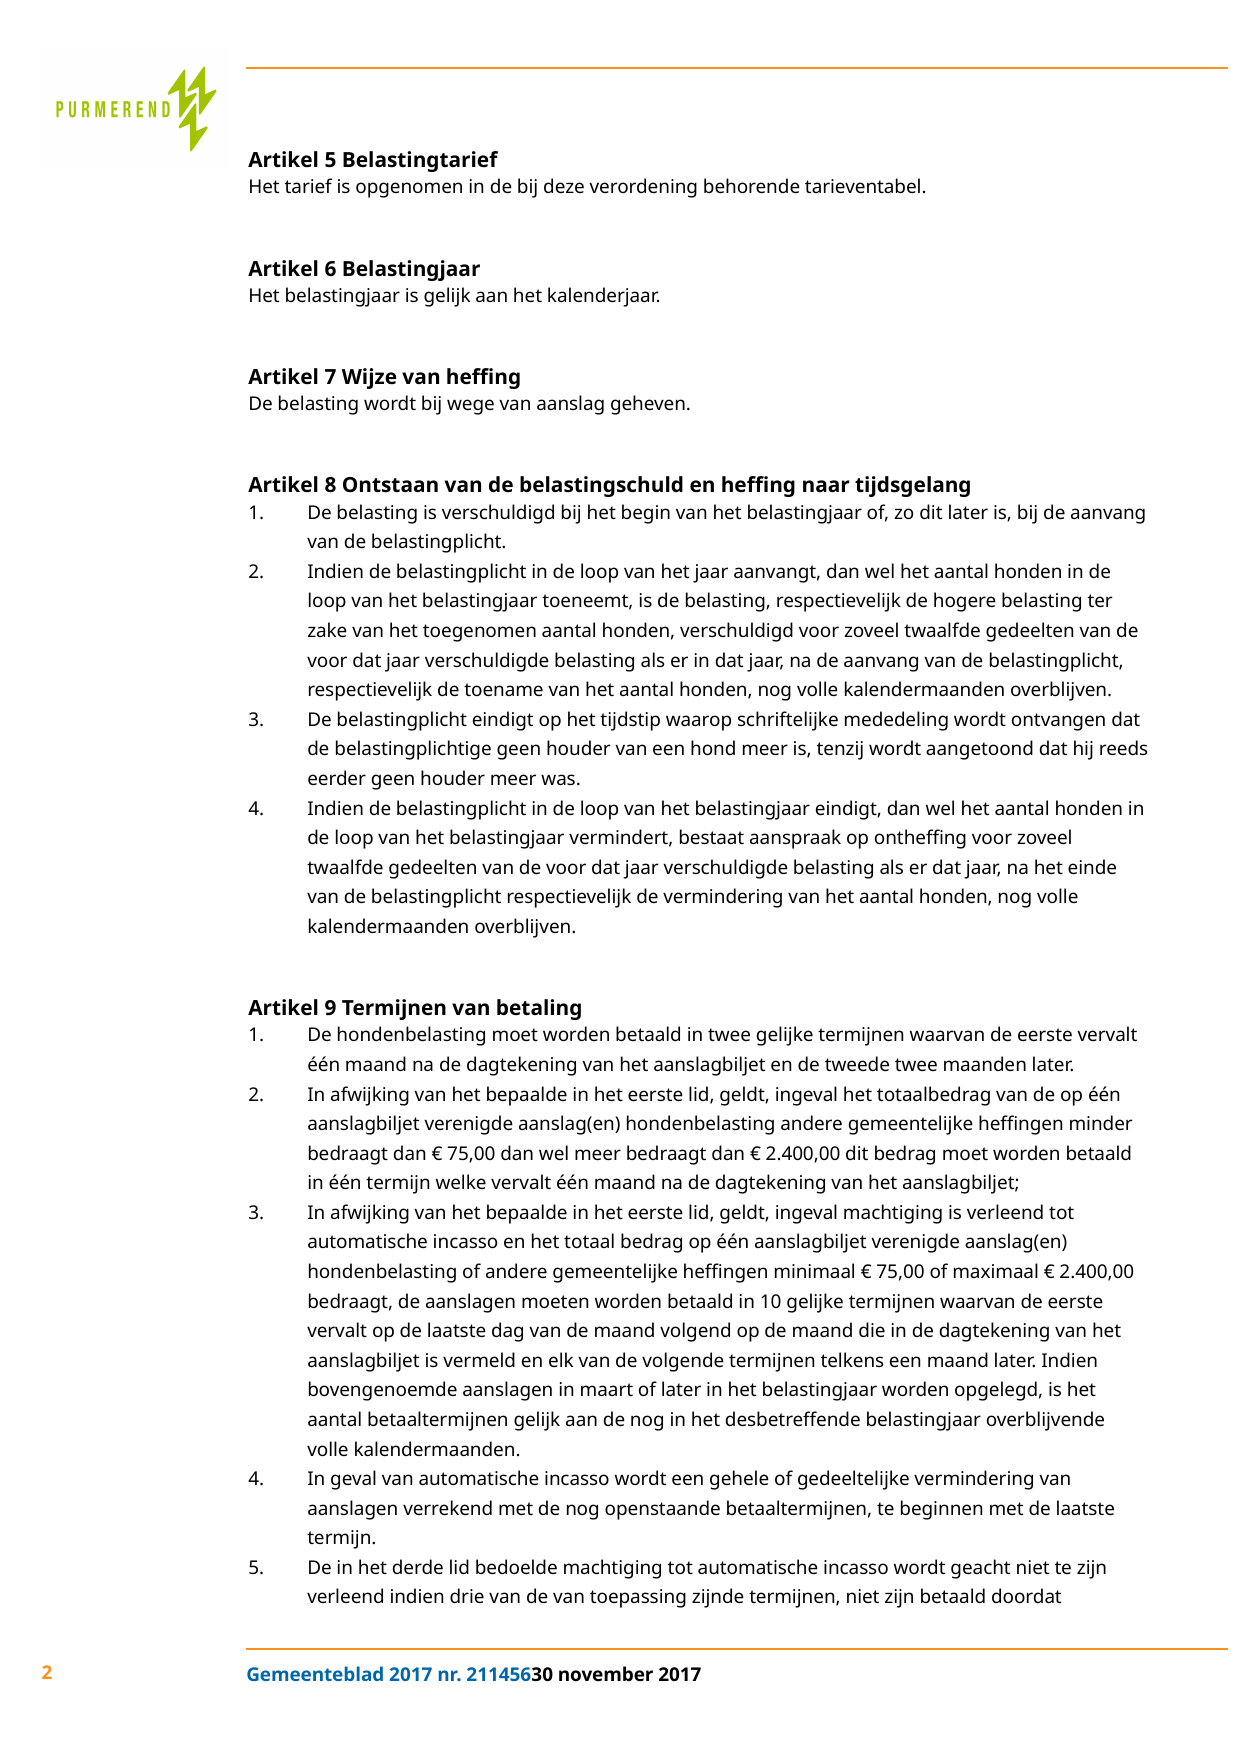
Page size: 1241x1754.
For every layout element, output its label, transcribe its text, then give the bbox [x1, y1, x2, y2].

text Het belastingjaar is gelijk aan het kalenderjaar. [248, 282, 1152, 308]
text Artikel 9 Termijnen van betaling [248, 993, 1152, 1022]
list De in het derde lid bedoelde machtiging tot automatische incasso wordt geacht niet te zijn verleend indien drie van de van toepassing zijnde termijnen, niet zijn betaald doordat [248, 1554, 1152, 1609]
picture [41, 47, 231, 172]
text Artikel 5 Belastingtarief [248, 145, 1152, 174]
text Het tarief is opgenomen in de bij deze verordening behorende tarieventabel. [248, 174, 1152, 199]
list Indien de belastingplicht in de loop van het belastingjaar eindigt, dan wel het aantal honden in de loop van het belastingjaar vermindert, bestaat aanspraak op ontheffing voor zoveel twaalfde gedeelten van de voor dat jaar verschuldigde belasting als er dat jaar, na het einde van de belastingplicht respectievelijk de vermindering van het aantal honden, nog volle kalendermaanden overblijven. [248, 795, 1152, 939]
list In geval van automatische incasso wordt een gehele of gedeeltelijke vermindering van aanslagen verrekend met de nog openstaande betaaltermijnen, te beginnen met de laatste termijn. [248, 1465, 1152, 1550]
list De hondenbelasting moet worden betaald in twee gelijke termijnen waarvan de eerste vervalt één maand na de dagtekening van het aanslagbiljet en de tweede twee maanden later. [248, 1022, 1152, 1077]
text Artikel 6 Belastingjaar [248, 254, 1152, 282]
list De belastingplicht eindigt op het tijdstip waarop schriftelijke mededeling wordt ontvangen dat de belastingplichtige geen houder van een hond meer is, tenzij wordt aangetoond dat hij reeds eerder geen houder meer was. [248, 706, 1152, 791]
list Indien de belastingplicht in de loop van het jaar aanvangt, dan wel het aantal honden in de loop van het belastingjaar toeneemt, is de belasting, respectievelijk de hogere belasting ter zake van het toegenomen aantal honden, verschuldigd voor zoveel twaalfde gedeelten van de voor dat jaar verschuldigde belasting als er in dat jaar, na de aanvang van de belastingplicht, respectievelijk de toename van het aantal honden, nog volle kalendermaanden overblijven. [248, 558, 1152, 702]
list In afwijking van het bepaalde in het eerste lid, geldt, ingeval het totaalbedrag van de op één aanslagbiljet verenigde aanslag(en) hondenbelasting andere gemeentelijke heffingen minder bedraagt dan € 75,00 dan wel meer bedraagt dan € 2.400,00 dit bedrag moet worden betaald in één termijn welke vervalt één maand na de dagtekening van het aanslagbiljet; [248, 1081, 1152, 1195]
list In afwijking van het bepaalde in het eerste lid, geldt, ingeval machtiging is verleend tot automatische incasso en het totaal bedrag op één aanslagbiljet verenigde aanslag(en) hondenbelasting of andere gemeentelijke heffingen minimaal € 75,00 of maximaal € 2.400,00 bedraagt, de aanslagen moeten worden betaald in 10 gelijke termijnen waarvan de eerste vervalt op de laatste dag van de maand volgend op de maand die in de dagtekening van het aanslagbiljet is vermeld en elk van de volgende termijnen telkens een maand later. Indien bovengenoemde aanslagen in maart of later in het belastingjaar worden opgelegd, is het aantal betaaltermijnen gelijk aan de nog in het desbetreffende belastingjaar overblijvende volle kalendermaanden. [248, 1199, 1152, 1461]
list De belasting is verschuldigd bij het begin van het belastingjaar of, zo dit later is, bij de aanvang van de belastingplicht. [248, 499, 1152, 554]
text Artikel 8 Ontstaan van de belastingschuld en heffing naar tijdsgelang [248, 471, 1152, 499]
text Artikel 7 Wijze van heffing [248, 362, 1152, 391]
text De belasting wordt bij wege van aanslag geheven. [248, 391, 1152, 416]
